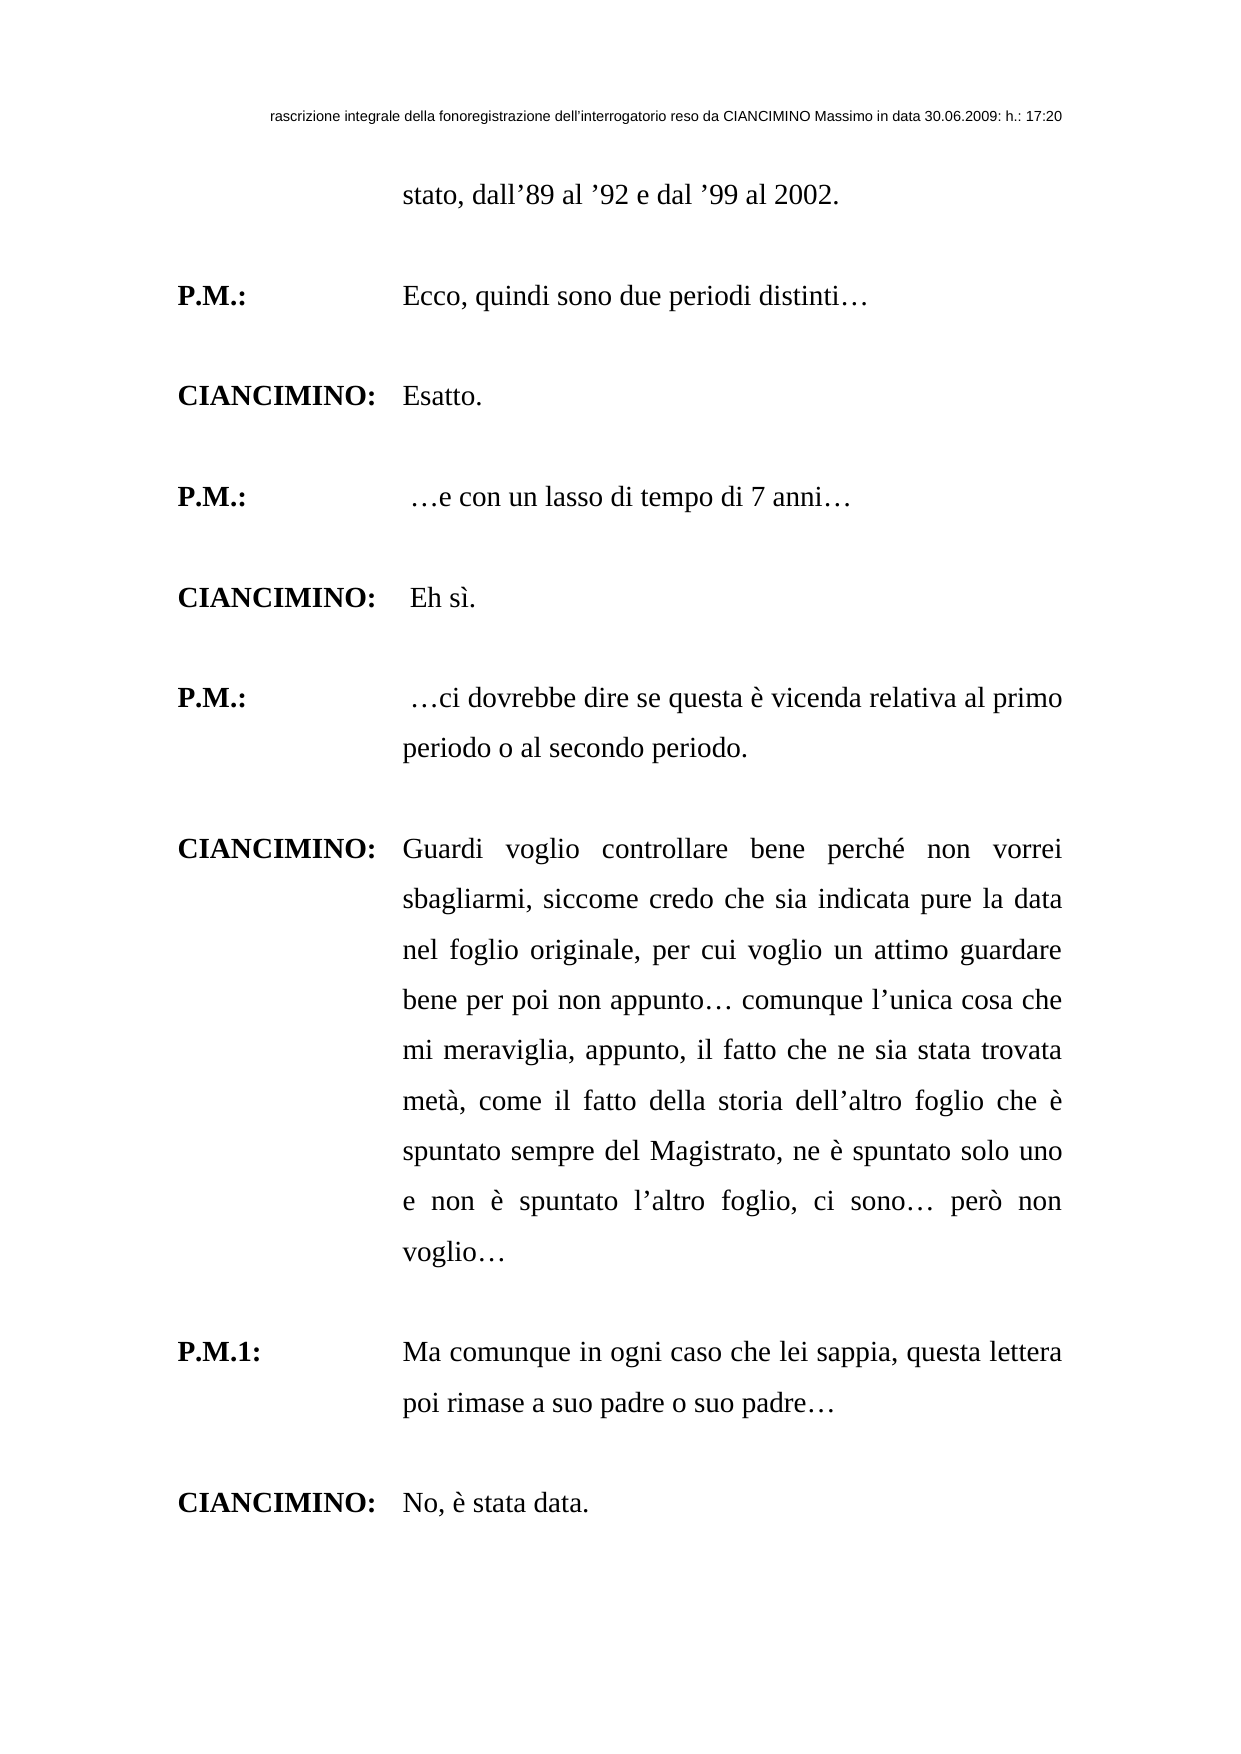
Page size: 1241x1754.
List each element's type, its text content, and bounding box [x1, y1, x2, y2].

text stato, dall’89 al ’92 e dal ’99 al 2002. [177, 177, 1063, 211]
text P.M.: …e con un lasso di tempo di 7 anni… [177, 479, 1063, 513]
text CIANCIMINO: Guardi voglio controllare bene perché non vorrei sbagliarmi, siccome credo che sia indicata pure la data nel foglio originale, per cui voglio un attimo guardare bene per poi non appunto… comunque l’unica cosa che mi meraviglia, appunto, il fatto che ne sia stata trovata metà, come il fatto della storia dell’altro foglio che è spuntato sempre del Magistrato, ne è spuntato solo uno e non è spuntato l’altro foglio, ci sono… però non voglio… [177, 831, 1063, 1267]
text CIANCIMINO: Esatto. [177, 378, 1063, 412]
text P.M.: Ecco, quindi sono due periodi distinti… [177, 278, 1063, 311]
text CIANCIMINO: Eh sì. [177, 580, 1063, 613]
text P.M.: …ci dovrebbe dire se questa è vicenda relativa al primo periodo o al secondo periodo. [177, 680, 1063, 764]
text CIANCIMINO: No, è stata data. [177, 1485, 1063, 1519]
text P.M.1: Ma comunque in ogni caso che lei sappia, questa lettera poi rimase a suo padre o suo padre… [177, 1334, 1063, 1418]
